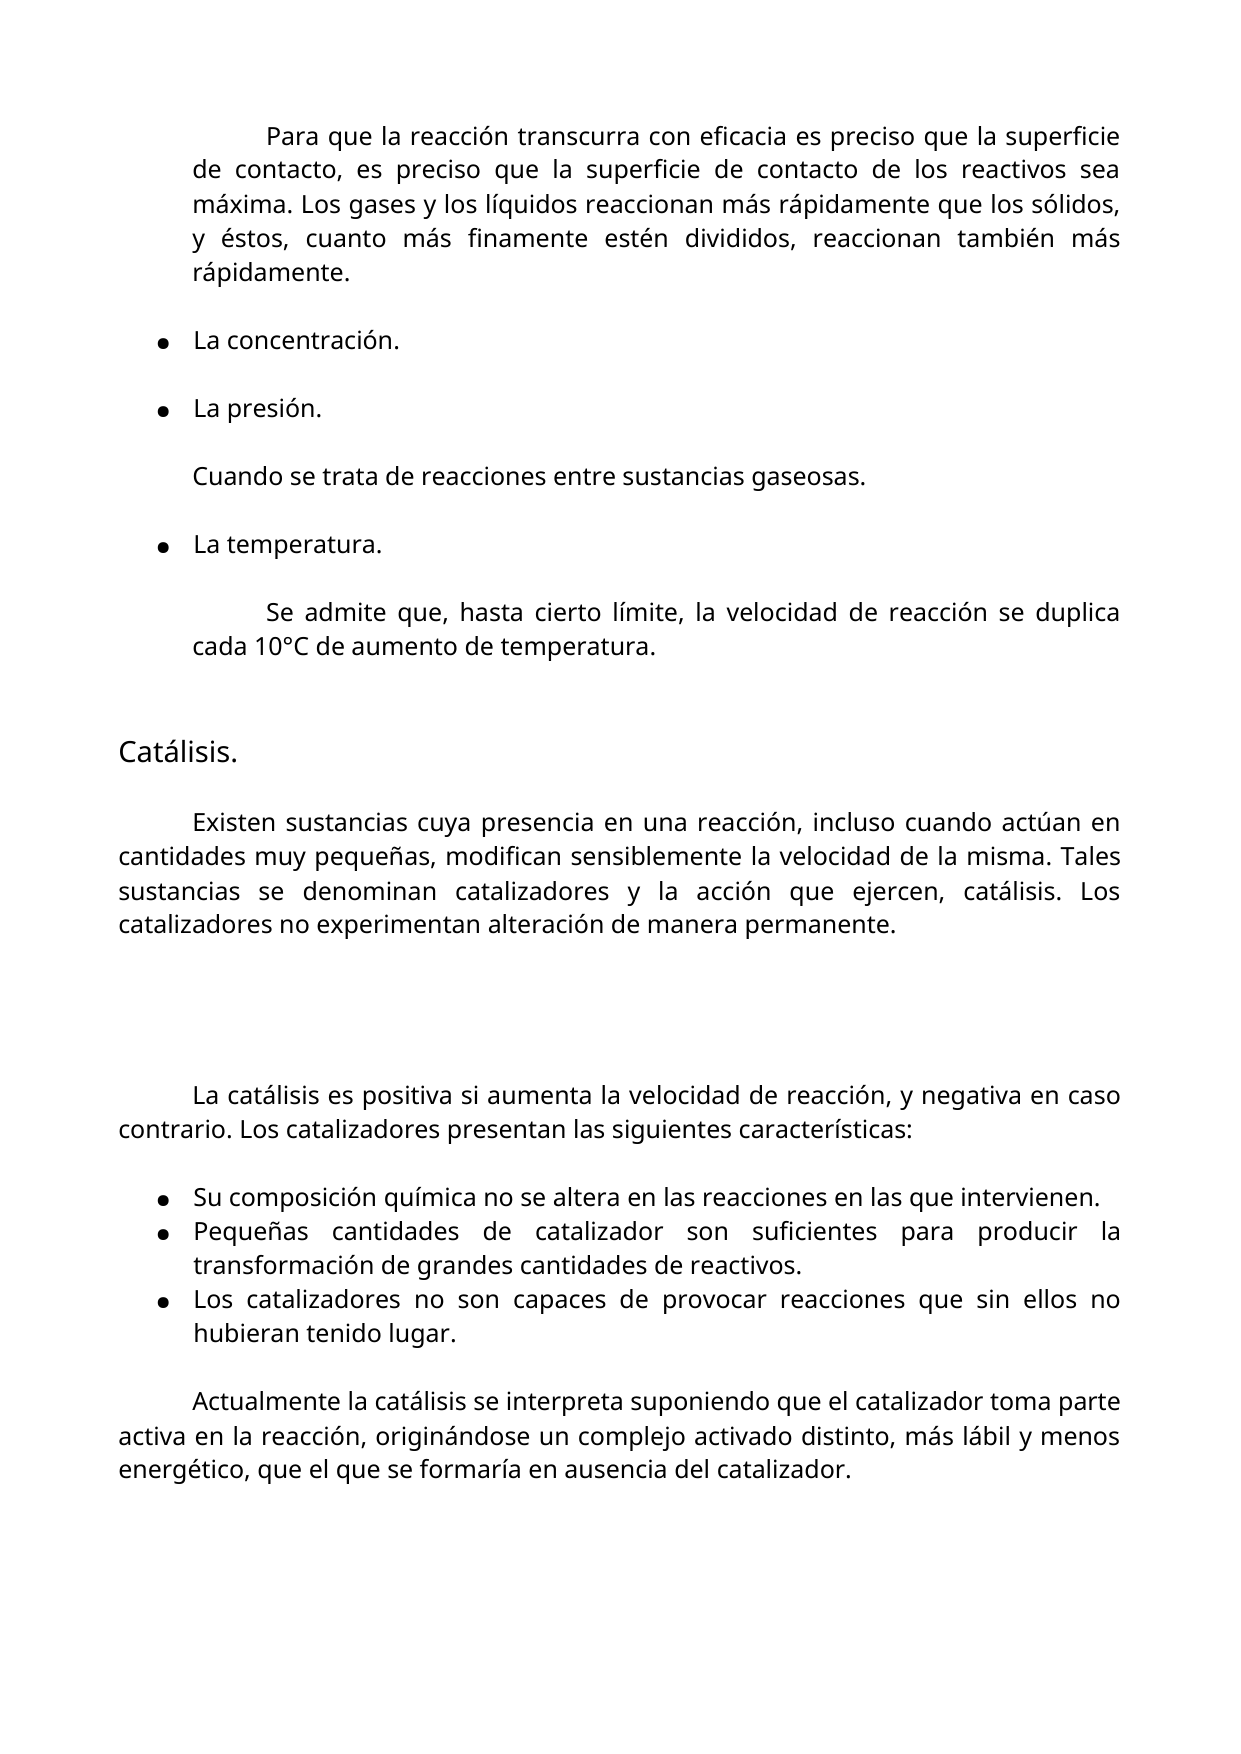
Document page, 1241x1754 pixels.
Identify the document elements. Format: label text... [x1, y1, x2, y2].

list La presión. [156, 391, 1122, 425]
text Cuando se trata de reacciones entre sustancias gaseosas. [118, 459, 1122, 493]
text Existen sustancias cuya presencia en una reacción, incluso cuando actúan en cantidades muy pequeñas, modifican sensiblemente la velocidad de la misma. Tales sustancias se denominan catalizadores y la acción que ejercen, catálisis. Los catalizadores no experimentan alteración de manera permanente. [118, 805, 1122, 941]
list Su composición química no se altera en las reacciones en las que intervienen. [156, 1180, 1122, 1214]
text Actualmente la catálisis se interpreta suponiendo que el catalizador toma parte activa en la reacción, originándose un complejo activado distinto, más lábil y menos energético, que el que se formaría en ausencia del catalizador. [118, 1384, 1122, 1486]
text La catálisis es positiva si aumenta la velocidad de reacción, y negativa en caso contrario. Los catalizadores presentan las siguientes características: [118, 1077, 1122, 1146]
list La concentración. [156, 322, 1122, 357]
text Se admite que, hasta cierto límite, la velocidad de reacción se duplica cada 10°C de aumento de temperatura. [192, 595, 1122, 663]
text Catálisis. [118, 731, 1122, 771]
list Los catalizadores no son capaces de provocar reacciones que sin ellos no hubieran tenido lugar. [156, 1282, 1122, 1350]
list Pequeñas cantidades de catalizador son suficientes para producir la transformación de grandes cantidades de reactivos. [156, 1214, 1122, 1282]
list La temperatura. [156, 527, 1122, 561]
text Para que la reacción transcurra con eficacia es preciso que la superficie de contacto, es preciso que la superficie de contacto de los reactivos sea máxima. Los gases y los líquidos reaccionan más rápidamente que los sólidos, y éstos, cuanto más finamente estén divididos, reaccionan también más rápidamente. [192, 118, 1122, 288]
